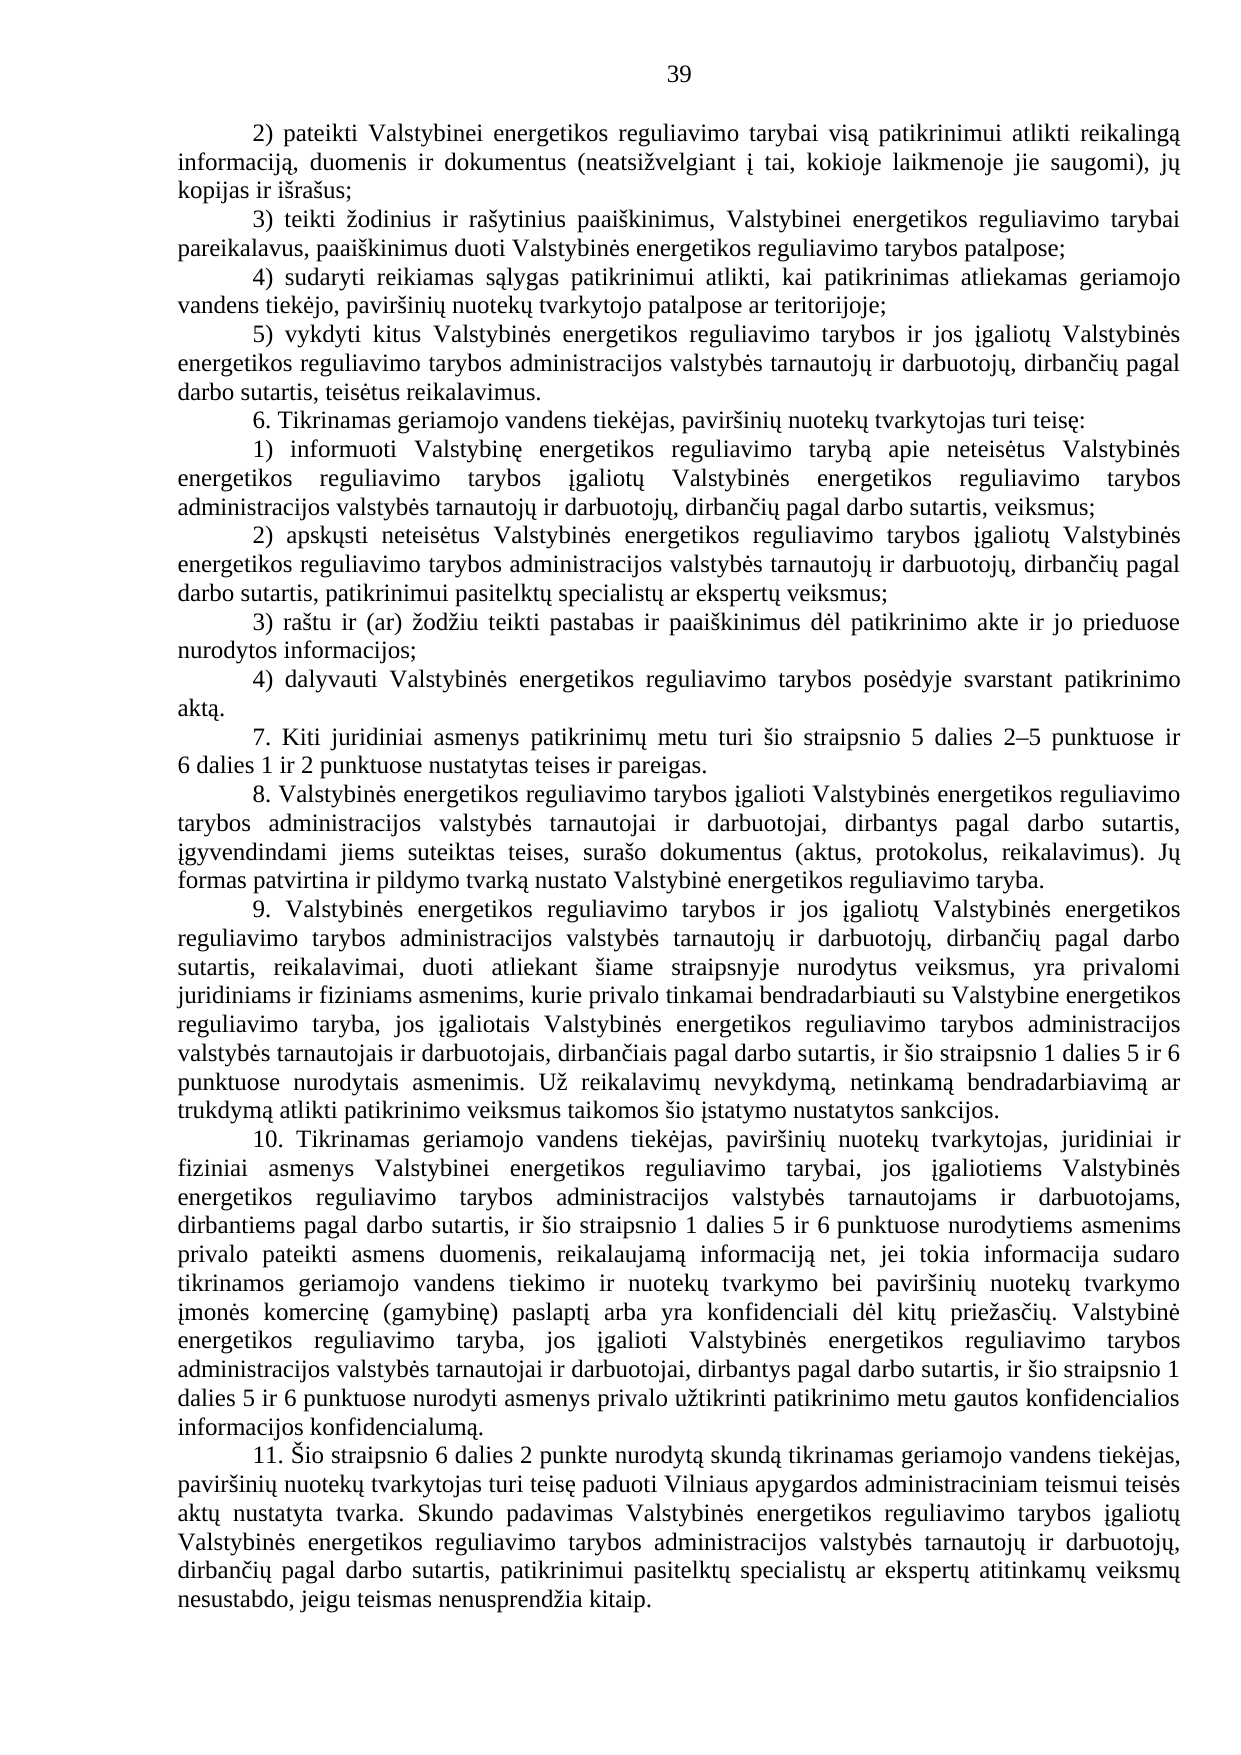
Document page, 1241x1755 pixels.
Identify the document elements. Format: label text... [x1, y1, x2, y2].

text 1) informuoti Valstybinę energetikos reguliavimo tarybą apie neteisėtus Valstybinės energetikos reguliavimo tarybos įgaliotų Valstybinės energetikos reguliavimo tarybos administracijos valstybės tarnautojų ir darbuotojų, dirbančių pagal darbo sutartis, veiksmus; [177, 434, 1181, 521]
text 8. Valstybinės energetikos reguliavimo tarybos įgalioti Valstybinės energetikos reguliavimo tarybos administracijos valstybės tarnautojai ir darbuotojai, dirbantys pagal darbo sutartis, įgyvendindami jiems suteiktas teises, surašo dokumentus (aktus, protokolus, reikalavimus). Jų formas patvirtina ir pildymo tvarką nustato Valstybinė energetikos reguliavimo taryba. [177, 779, 1181, 894]
text 10. Tikrinamas geriamojo vandens tiekėjas, paviršinių nuotekų tvarkytojas, juridiniai ir fiziniai asmenys Valstybinei energetikos reguliavimo tarybai, jos įgaliotiems Valstybinės energetikos reguliavimo tarybos administracijos valstybės tarnautojams ir darbuotojams, dirbantiems pagal darbo sutartis, ir šio straipsnio 1 dalies 5 ir 6 punktuose nurodytiems asmenims privalo pateikti asmens duomenis, reikalaujamą informaciją net, jei tokia informacija sudaro tikrinamos geriamojo vandens tiekimo ir nuotekų tvarkymo bei paviršinių nuotekų tvarkymo įmonės komercinę (gamybinę) paslaptį arba yra konfidenciali dėl kitų priežasčių. Valstybinė energetikos reguliavimo taryba, jos įgalioti Valstybinės energetikos reguliavimo tarybos administracijos valstybės tarnautojai ir darbuotojai, dirbantys pagal darbo sutartis, ir šio straipsnio 1 dalies 5 ir 6 punktuose nurodyti asmenys privalo užtikrinti patikrinimo metu gautos konfidencialios informacijos konfidencialumą. [177, 1124, 1181, 1441]
text 9. Valstybinės energetikos reguliavimo tarybos ir jos įgaliotų Valstybinės energetikos reguliavimo tarybos administracijos valstybės tarnautojų ir darbuotojų, dirbančių pagal darbo sutartis, reikalavimai, duoti atliekant šiame straipsnyje nurodytus veiksmus, yra privalomi juridiniams ir fiziniams asmenims, kurie privalo tinkamai bendradarbiauti su Valstybine energetikos reguliavimo taryba, jos įgaliotais Valstybinės energetikos reguliavimo tarybos administracijos valstybės tarnautojais ir darbuotojais, dirbančiais pagal darbo sutartis, ir šio straipsnio 1 dalies 5 ir 6 punktuose nurodytais asmenimis. Už reikalavimų nevykdymą, netinkamą bendradarbiavimą ar trukdymą atlikti patikrinimo veiksmus taikomos šio įstatymo nustatytos sankcijos. [177, 894, 1181, 1124]
text 6. Tikrinamas geriamojo vandens tiekėjas, paviršinių nuotekų tvarkytojas turi teisę: [177, 406, 1181, 434]
text 5) vykdyti kitus Valstybinės energetikos reguliavimo tarybos ir jos įgaliotų Valstybinės energetikos reguliavimo tarybos administracijos valstybės tarnautojų ir darbuotojų, dirbančių pagal darbo sutartis, teisėtus reikalavimus. [177, 319, 1181, 406]
text 4) sudaryti reikiamas sąlygas patikrinimui atlikti, kai patikrinimas atliekamas geriamojo vandens tiekėjo, paviršinių nuotekų tvarkytojo patalpose ar teritorijoje; [177, 262, 1181, 319]
text 4) dalyvauti Valstybinės energetikos reguliavimo tarybos posėdyje svarstant patikrinimo aktą. [177, 664, 1181, 722]
text 3) teikti žodinius ir rašytinius paaiškinimus, Valstybinei energetikos reguliavimo tarybai pareikalavus, paaiškinimus duoti Valstybinės energetikos reguliavimo tarybos patalpose; [177, 204, 1181, 262]
text 3) raštu ir (ar) žodžiu teikti pastabas ir paaiškinimus dėl patikrinimo akte ir jo prieduose nurodytos informacijos; [177, 607, 1181, 664]
text 2) pateikti Valstybinei energetikos reguliavimo tarybai visą patikrinimui atlikti reikalingą informaciją, duomenis ir dokumentus (neatsižvelgiant į tai, kokioje laikmenoje jie saugomi), jų kopijas ir išrašus; [177, 118, 1181, 204]
text 11. Šio straipsnio 6 dalies 2 punkte nurodytą skundą tikrinamas geriamojo vandens tiekėjas, paviršinių nuotekų tvarkytojas turi teisę paduoti Vilniaus apygardos administraciniam teismui teisės aktų nustatyta tvarka. Skundo padavimas Valstybinės energetikos reguliavimo tarybos įgaliotų Valstybinės energetikos reguliavimo tarybos administracijos valstybės tarnautojų ir darbuotojų, dirbančių pagal darbo sutartis, patikrinimui pasitelktų specialistų ar ekspertų atitinkamų veiksmų nesustabdo, jeigu teismas nenusprendžia kitaip. [177, 1441, 1181, 1613]
text 7. Kiti juridiniai asmenys patikrinimų metu turi šio straipsnio 5 dalies 2–5 punktuose ir 6 dalies 1 ir 2 punktuose nustatytas teises ir pareigas. [177, 722, 1181, 779]
text 2) apskųsti neteisėtus Valstybinės energetikos reguliavimo tarybos įgaliotų Valstybinės energetikos reguliavimo tarybos administracijos valstybės tarnautojų ir darbuotojų, dirbančių pagal darbo sutartis, patikrinimui pasitelktų specialistų ar ekspertų veiksmus; [177, 521, 1181, 607]
